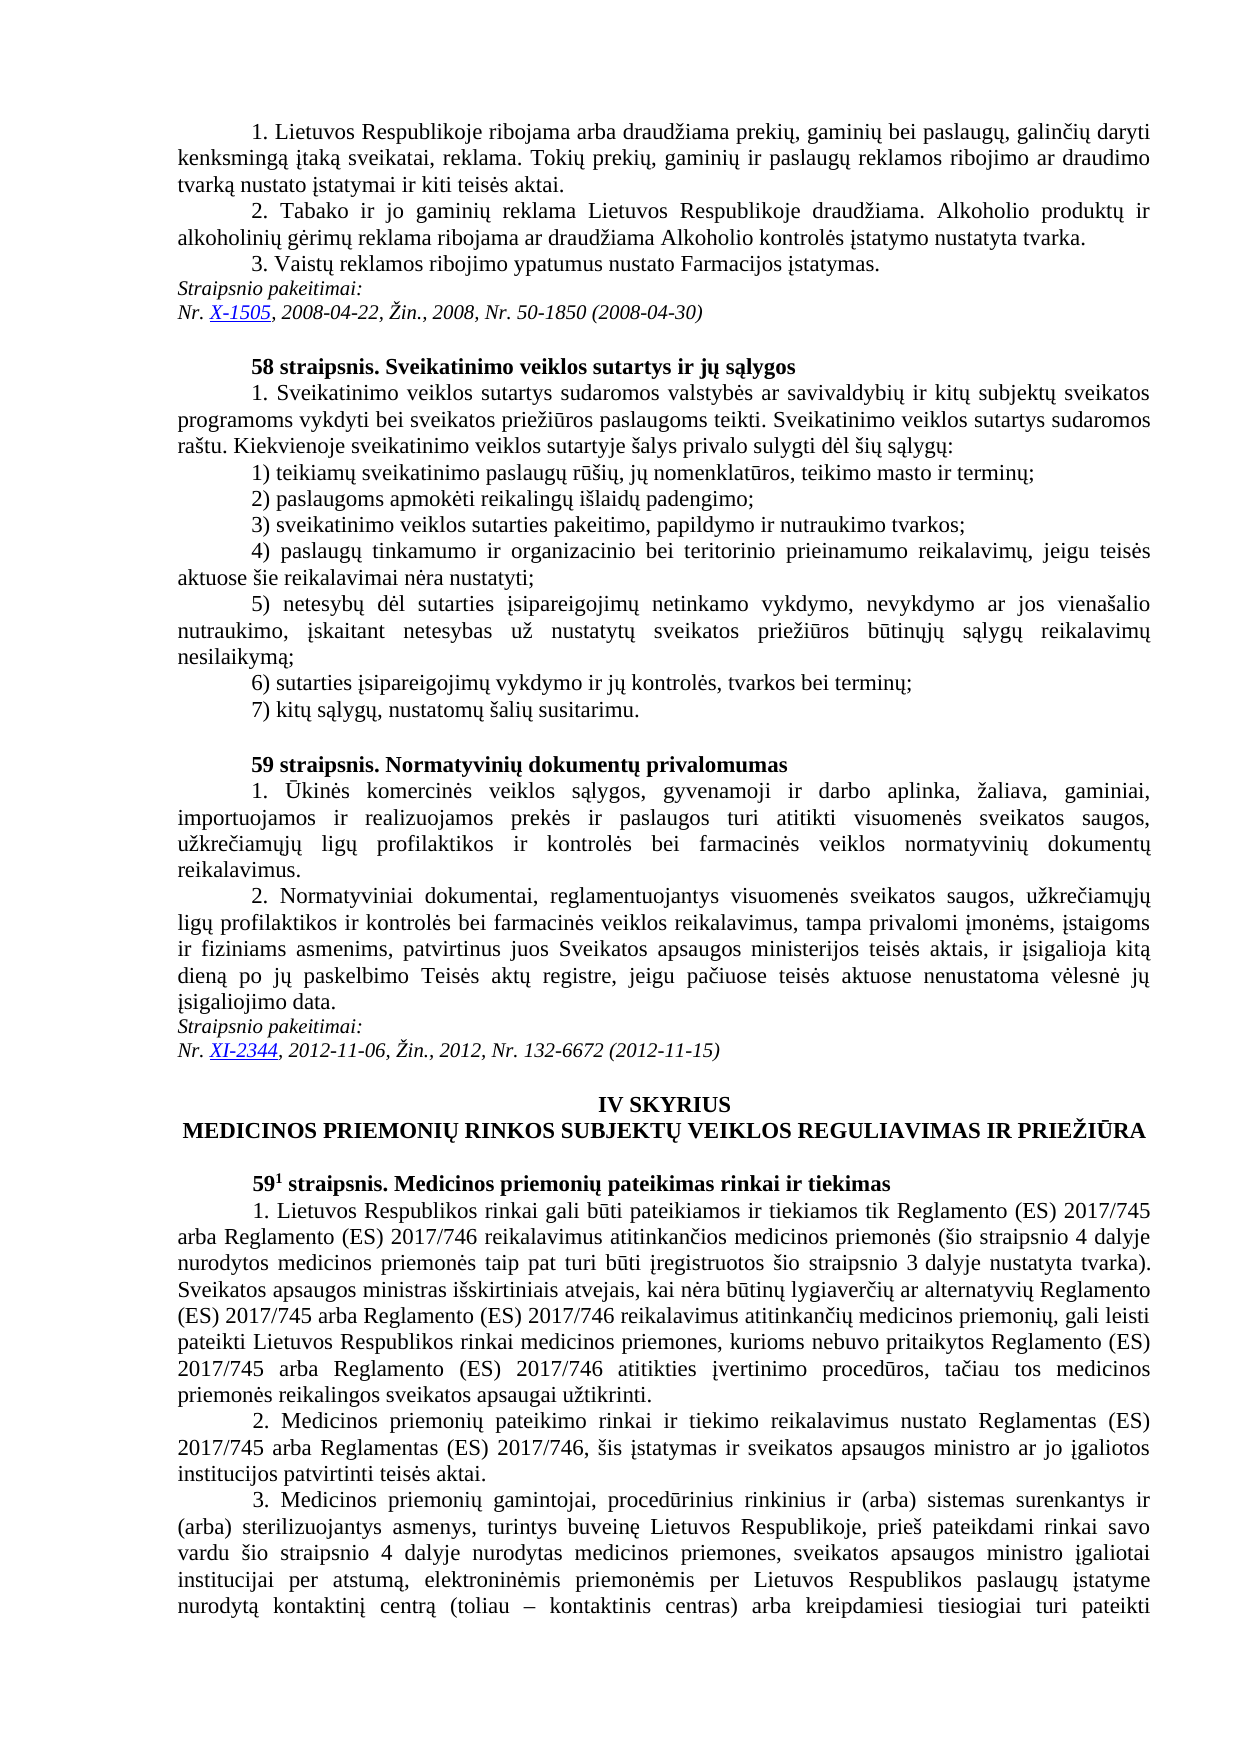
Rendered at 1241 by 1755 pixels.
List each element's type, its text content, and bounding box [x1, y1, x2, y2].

text 2) paslaugoms apmokėti reikalingų išlaidų padengimo; [177, 485, 1152, 511]
text 2. Medicinos priemonių pateikimo rinkai ir tiekimo reikalavimus nustato Reglamentas (ES) 2017/745 arba Reglamentas (ES) 2017/746, šis įstatymas ir sveikatos apsaugos ministro ar jo įgaliotos institucijos patvirtinti teisės aktai. [177, 1407, 1152, 1487]
text Straipsnio pakeitimai: [177, 276, 1152, 300]
text 59 straipsnis. Normatyvinių dokumentų privalomumas [177, 751, 1152, 777]
text Nr. X-1505, 2008-04-22, Žin., 2008, Nr. 50-1850 (2008-04-30) [177, 300, 1152, 324]
text 3. Vaistų reklamos ribojimo ypatumus nustato Farmacijos įstatymas. [177, 250, 1152, 276]
text 7) kitų sąlygų, nustatomų šalių susitarimu. [177, 696, 1152, 722]
text 58 straipsnis. Sveikatinimo veiklos sutartys ir jų sąlygos [177, 353, 1152, 379]
text 4) paslaugų tinkamumo ir organizacinio bei teritorinio prieinamumo reikalavimų, jeigu teisės aktuose šie reikalavimai nėra nustatyti; [177, 538, 1152, 590]
text IV SKYRIUS [177, 1091, 1152, 1118]
text 5) netesybų dėl sutarties įsipareigojimų netinkamo vykdymo, nevykdymo ar jos vienašalio nutraukimo, įskaitant netesybas už nustatytų sveikatos priežiūros būtinųjų sąlygų reikalavimų nesilaikymą; [177, 590, 1152, 669]
text 2. Normatyviniai dokumentai, reglamentuojantys visuomenės sveikatos saugos, užkrečiamųjų ligų profilaktikos ir kontrolės bei farmacinės veiklos reikalavimus, tampa privalomi įmonėms, įstaigoms ir fiziniams asmenims, patvirtinus juos Sveikatos apsaugos ministerijos teisės aktais, ir įsigalioja kitą dieną po jų paskelbimo Teisės aktų registre, jeigu pačiuose teisės aktuose nenustatoma vėlesnė jų įsigaliojimo data. [177, 883, 1152, 1014]
text 6) sutarties įsipareigojimų vykdymo ir jų kontrolės, tvarkos bei terminų; [177, 669, 1152, 696]
text 3. Medicinos priemonių gamintojai, procedūrinius rinkinius ir (arba) sistemas surenkantys ir (arba) sterilizuojantys asmenys, turintys buveinę Lietuvos Respublikoje, prieš pateikdami rinkai savo vardu šio straipsnio 4 dalyje nurodytas medicinos priemones, sveikatos apsaugos ministro įgaliotai institucijai per atstumą, elektroninėmis priemonėmis per Lietuvos Respublikos paslaugų įstatyme nurodytą kontaktinį centrą (toliau – kontaktinis centras) arba kreipdamiesi tiesiogiai turi pateikti [177, 1487, 1152, 1618]
text Straipsnio pakeitimai: [177, 1014, 1152, 1038]
text Nr. XI-2344, 2012-11-06, Žin., 2012, Nr. 132-6672 (2012-11-15) [177, 1038, 1152, 1062]
text 2. Tabako ir jo gaminių reklama Lietuvos Respublikoje draudžiama. Alkoholio produktų ir alkoholinių gėrimų reklama ribojama ar draudžiama Alkoholio kontrolės įstatymo nustatyta tvarka. [177, 197, 1152, 250]
text MEDICINOS PRIEMONIŲ RINKOS SUBJEKTŲ VEIKLOS REGULIAVIMAS IR PRIEŽIŪRA [177, 1118, 1152, 1144]
text 3) sveikatinimo veiklos sutarties pakeitimo, papildymo ir nutraukimo tvarkos; [177, 511, 1152, 538]
text 591 straipsnis. Medicinos priemonių pateikimas rinkai ir tiekimas [177, 1170, 1152, 1197]
text 1. Sveikatinimo veiklos sutartys sudaromos valstybės ar savivaldybių ir kitų subjektų sveikatos programoms vykdyti bei sveikatos priežiūros paslaugoms teikti. Sveikatinimo veiklos sutartys sudaromos raštu. Kiekvienoje sveikatinimo veiklos sutartyje šalys privalo sulygti dėl šių sąlygų: [177, 379, 1152, 458]
text 1. Lietuvos Respublikoje ribojama arba draudžiama prekių, gaminių bei paslaugų, galinčių daryti kenksmingą įtaką sveikatai, reklama. Tokių prekių, gaminių ir paslaugų reklamos ribojimo ar draudimo tvarką nustato įstatymai ir kiti teisės aktai. [177, 118, 1152, 197]
text 1) teikiamų sveikatinimo paslaugų rūšių, jų nomenklatūros, teikimo masto ir terminų; [177, 458, 1152, 485]
text 1. Lietuvos Respublikos rinkai gali būti pateikiamos ir tiekiamos tik Reglamento (ES) 2017/745 arba Reglamento (ES) 2017/746 reikalavimus atitinkančios medicinos priemonės (šio straipsnio 4 dalyje nurodytos medicinos priemonės taip pat turi būti įregistruotos šio straipsnio 3 dalyje nustatyta tvarka). Sveikatos apsaugos ministras išskirtiniais atvejais, kai nėra būtinų lygiaverčių ar alternatyvių Reglamento (ES) 2017/745 arba Reglamento (ES) 2017/746 reikalavimus atitinkančių medicinos priemonių, gali leisti pateikti Lietuvos Respublikos rinkai medicinos priemones, kurioms nebuvo pritaikytos Reglamento (ES) 2017/745 arba Reglamento (ES) 2017/746 atitikties įvertinimo procedūros, tačiau tos medicinos priemonės reikalingos sveikatos apsaugai užtikrinti. [177, 1197, 1152, 1407]
text 1. Ūkinės komercinės veiklos sąlygos, gyvenamoji ir darbo aplinka, žaliava, gaminiai, importuojamos ir realizuojamos prekės ir paslaugos turi atitikti visuomenės sveikatos saugos, užkrečiamųjų ligų profilaktikos ir kontrolės bei farmacinės veiklos normatyvinių dokumentų reikalavimus. [177, 777, 1152, 883]
